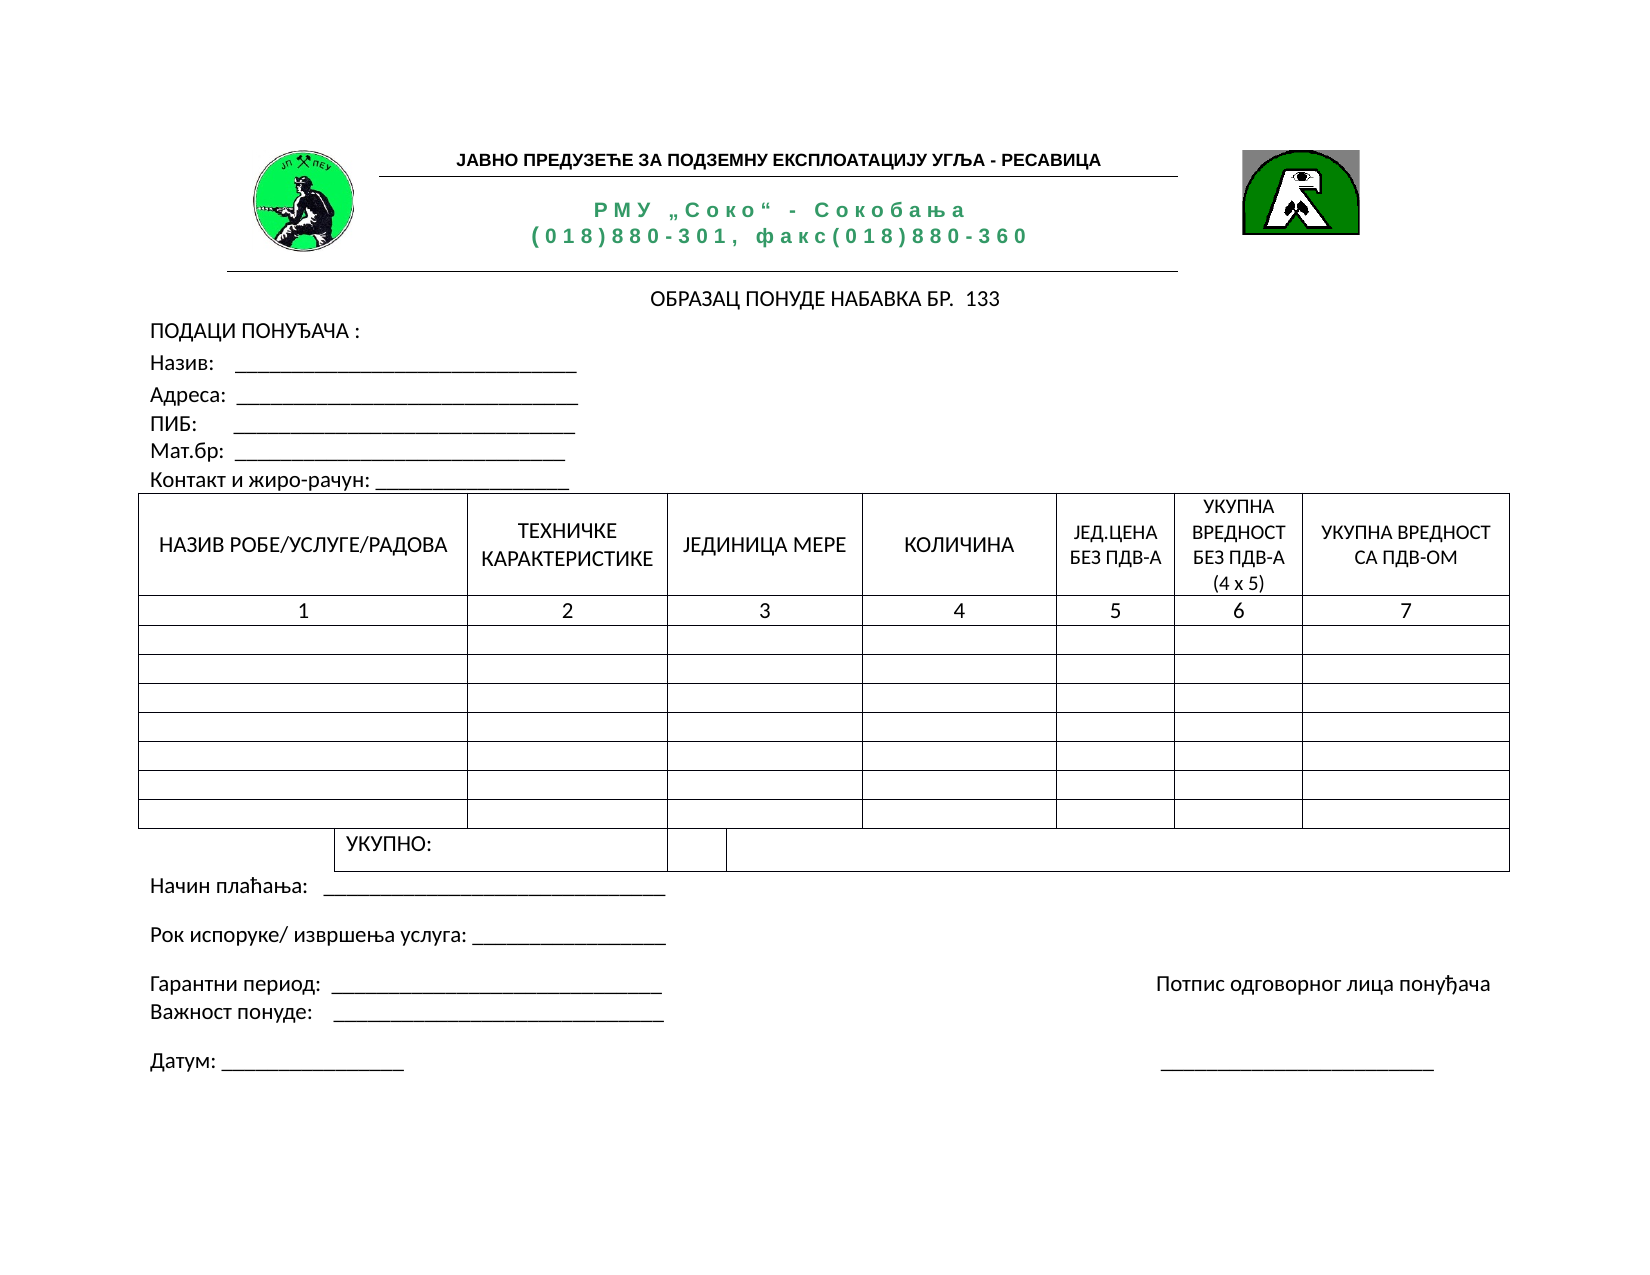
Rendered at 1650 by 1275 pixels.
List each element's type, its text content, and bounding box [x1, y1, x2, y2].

table_cell [668, 742, 862, 770]
table_cell [1303, 684, 1509, 712]
text ПИБ: ______________________________ [150, 409, 1500, 437]
table_cell [668, 684, 862, 712]
table_cell [139, 829, 334, 871]
table_cell [1175, 771, 1302, 799]
text Датум: ________________ ________________________ [150, 1046, 1500, 1074]
table_cell [1175, 684, 1302, 712]
table_cell [1175, 713, 1302, 741]
table_cell [1303, 626, 1509, 653]
table_cell 7 [1303, 596, 1509, 624]
table_cell [1175, 800, 1302, 828]
table_cell [468, 771, 667, 799]
table_cell [863, 800, 1056, 828]
text ОБРАЗАЦ ПОНУДЕ НАБАВКА БР. 133 [150, 284, 1500, 312]
table_header КОЛИЧИНА [863, 494, 1056, 595]
table_cell 5 [1057, 596, 1174, 624]
table_cell [468, 800, 667, 828]
picture [1242, 150, 1360, 235]
table_cell [139, 684, 467, 712]
text ПОДАЦИ ПОНУЂАЧА : [150, 316, 1500, 344]
table_cell [1175, 655, 1302, 683]
text Начин плаћања: ______________________________ [150, 872, 1500, 899]
table_cell [468, 684, 667, 712]
table_cell [468, 742, 667, 770]
table_cell [139, 655, 467, 683]
table_cell [1057, 713, 1174, 741]
text Мат.бр: _____________________________ [150, 437, 1500, 465]
table_cell [139, 626, 467, 653]
picture [252, 150, 354, 252]
table_cell [468, 655, 667, 683]
table_cell [668, 771, 862, 799]
table_cell [668, 800, 862, 828]
table_cell [1057, 771, 1174, 799]
table_cell [863, 655, 1056, 683]
table_header [1178, 150, 1424, 271]
text Адреса: ______________________________ [150, 381, 1500, 409]
table_header УКУПНА ВРЕДНОСТ СА ПДВ-ОМ [1303, 494, 1509, 595]
table_cell УКУПНО: [335, 829, 667, 871]
table_cell [468, 626, 667, 653]
table_cell [668, 713, 862, 741]
table_cell [1303, 800, 1509, 828]
table_cell [1175, 742, 1302, 770]
table_header [227, 150, 379, 271]
text Гарантни период: _____________________________ Потпис одговорног лица понуђача Важност понуде: _____________________________ [150, 969, 1500, 1025]
table_cell [1057, 626, 1174, 653]
table_cell 4 [863, 596, 1056, 624]
table_cell [1057, 800, 1174, 828]
text Назив: ______________________________ [150, 348, 1500, 376]
table_cell [139, 771, 467, 799]
table_header ТЕХНИЧКЕ КАРАКТЕРИСТИКЕ [468, 494, 667, 595]
table_cell [727, 829, 1509, 871]
table_cell [863, 684, 1056, 712]
table_header НАЗИВ РОБЕ/УСЛУГЕ/РАДОВА [139, 494, 467, 595]
table_cell [468, 713, 667, 741]
table_header ЈАВНО ПРЕДУЗЕЋЕ ЗА ПОДЗЕМНУ ЕКСПЛОАТАЦИЈУ УГЉА - РЕСАВИЦА [379, 150, 1178, 176]
table_cell [863, 771, 1056, 799]
table_cell 2 [468, 596, 667, 624]
table_cell [1303, 771, 1509, 799]
table_cell 1 [139, 596, 467, 624]
table_cell 3 [668, 596, 862, 624]
table_cell 6 [1175, 596, 1302, 624]
table_cell [668, 626, 862, 653]
table_header ЈЕД.ЦЕНА БЕЗ ПДВ-А [1057, 494, 1174, 595]
table_cell [668, 655, 862, 683]
table_cell [863, 742, 1056, 770]
table_cell [863, 713, 1056, 741]
table_cell [1057, 655, 1174, 683]
table_cell [668, 829, 726, 871]
table_cell [1303, 655, 1509, 683]
table_cell [1057, 684, 1174, 712]
table_cell [1057, 742, 1174, 770]
table_cell [139, 713, 467, 741]
text Контакт и жиро-рачун: _________________ [150, 465, 1500, 493]
table_cell [863, 626, 1056, 653]
table_header ЈЕДИНИЦА МЕРЕ [668, 494, 862, 595]
table_cell [139, 800, 467, 828]
table_cell [139, 742, 467, 770]
table_header УКУПНА ВРЕДНОСТ БЕЗ ПДВ-А (4 x 5) [1175, 494, 1302, 595]
text Рок испоруке/ извршења услуга: _________________ [150, 920, 1500, 948]
table_cell [1303, 742, 1509, 770]
table_cell РМУ „Соко“ - Сокобања (018)880-301, факс(018)880-360 [379, 177, 1178, 271]
table_cell [1175, 626, 1302, 653]
table_cell [1303, 713, 1509, 741]
